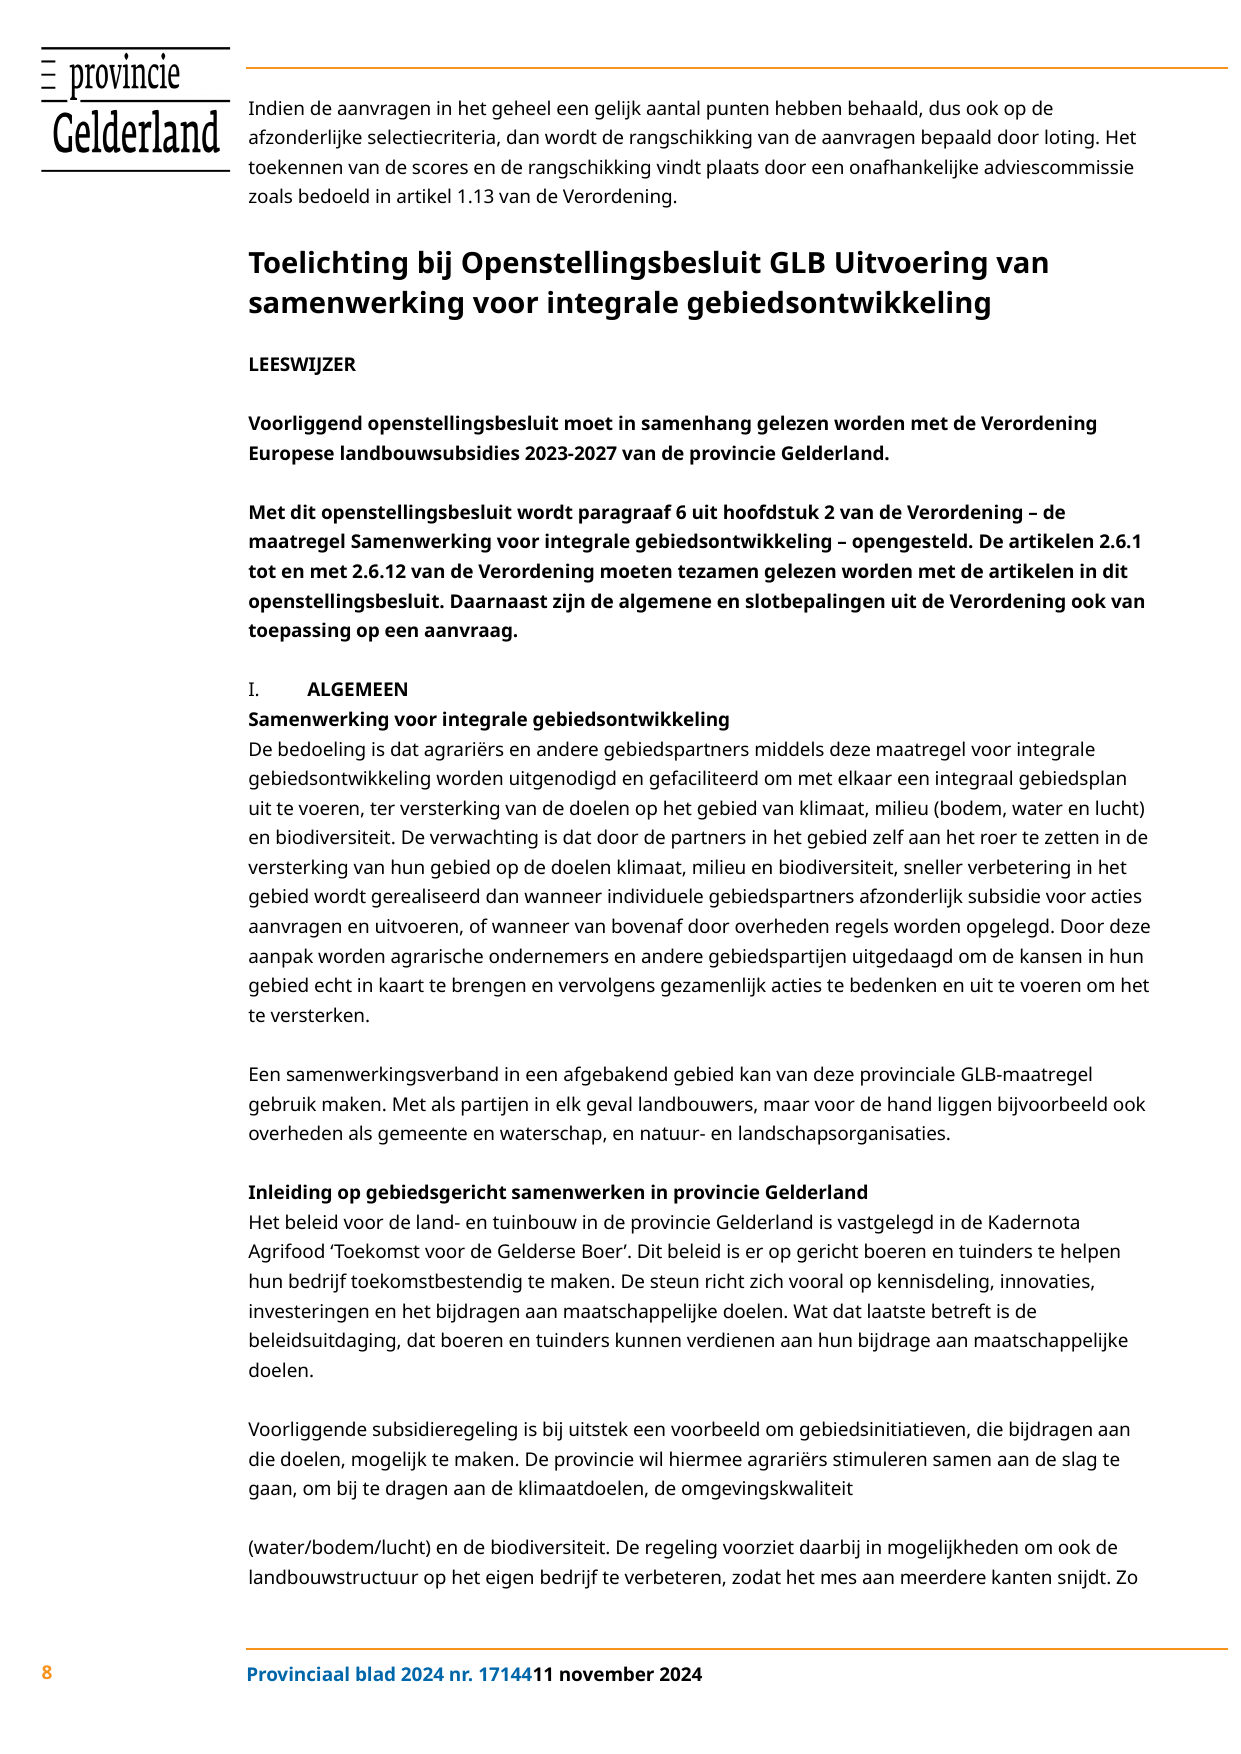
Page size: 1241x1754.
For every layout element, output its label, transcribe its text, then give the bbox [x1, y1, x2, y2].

text De bedoeling is dat agrariërs en andere gebiedspartners middels deze maatregel voor integrale gebiedsontwikkeling worden uitgenodigd en gefaciliteerd om met elkaar een integraal gebiedsplan uit te voeren, ter versterking van de doelen op het gebied van klimaat, milieu (bodem, water en lucht) en biodiversiteit. De verwachting is dat door de partners in het gebied zelf aan het roer te zetten in de versterking van hun gebied op de doelen klimaat, milieu en biodiversiteit, sneller verbetering in het gebied wordt gerealiseerd dan wanneer individuele gebiedspartners afzonderlijk subsidie voor acties aanvragen en uitvoeren, of wanneer van bovenaf door overheden regels worden opgelegd. Door deze aanpak worden agrarische ondernemers en andere gebiedspartijen uitgedaagd om de kansen in hun gebied echt in kaart te brengen en vervolgens gezamenlijk acties te bedenken en uit te voeren om het te versterken. [248, 736, 1152, 1028]
text Indien de aanvragen in het geheel een gelijk aantal punten hebben behaald, dus ook op de afzonderlijke selectiecriteria, dan wordt de rangschikking van de aanvragen bepaald door loting. Het toekennen van de scores en de rangschikking vindt plaats door een onafhankelijke adviescommissie zoals bedoeld in artikel 1.13 van de Verordening. [248, 95, 1152, 209]
text Inleiding op gebiedsgericht samenwerken in provincie Gelderland [248, 1179, 1152, 1205]
list ALGEMEEN [248, 677, 1152, 702]
text LEESWIJZER [248, 351, 1152, 377]
picture [41, 47, 231, 172]
text Voorliggende subsidieregeling is bij uitstek een voorbeeld om gebiedsinitiatieven, die bijdragen aan die doelen, mogelijk te maken. De provincie wil hiermee agrariërs stimuleren samen aan de slag te gaan, om bij te dragen aan de klimaatdoelen, de omgevingskwaliteit [248, 1416, 1152, 1501]
text Met dit openstellingsbesluit wordt paragraaf 6 uit hoofdstuk 2 van de Verordening – de maatregel Samenwerking voor integrale gebiedsontwikkeling – opengesteld. De artikelen 2.6.1 tot en met 2.6.12 van de Verordening moeten tezamen gelezen worden met de artikelen in dit openstellingsbesluit. Daarnaast zijn de algemene en slotbepalingen uit de Verordening ook van toepassing op een aanvraag. [248, 499, 1152, 643]
text Toelichting bij Openstellingsbesluit GLB Uitvoering van samenwerking voor integrale gebiedsontwikkeling [248, 243, 1152, 322]
text Samenwerking voor integrale gebiedsontwikkeling [248, 706, 1152, 732]
text Het beleid voor de land- en tuinbouw in de provincie Gelderland is vastgelegd in de Kadernota Agrifood ‘Toekomst voor de Gelderse Boer’. Dit beleid is er op gericht boeren en tuinders te helpen hun bedrijf toekomstbestendig te maken. De steun richt zich vooral op kennisdeling, innovaties, investeringen en het bijdragen aan maatschappelijke doelen. Wat dat laatste betreft is de beleidsuitdaging, dat boeren en tuinders kunnen verdienen aan hun bijdrage aan maatschappelijke doelen. [248, 1209, 1152, 1383]
text (water/bodem/lucht) en de biodiversiteit. De regeling voorziet daarbij in mogelijkheden om ook de landbouwstructuur op het eigen bedrijf te verbeteren, zodat het mes aan meerdere kanten snijdt. Zo [248, 1534, 1152, 1590]
text Een samenwerkingsverband in een afgebakend gebied kan van deze provinciale GLB-maatregel gebruik maken. Met als partijen in elk geval landbouwers, maar voor de hand liggen bijvoorbeeld ook overheden als gemeente en waterschap, en natuur- en landschapsorganisaties. [248, 1061, 1152, 1146]
text Voorliggend openstellingsbesluit moet in samenhang gelezen worden met de Verordening Europese landbouwsubsidies 2023-2027 van de provincie Gelderland. [248, 410, 1152, 466]
